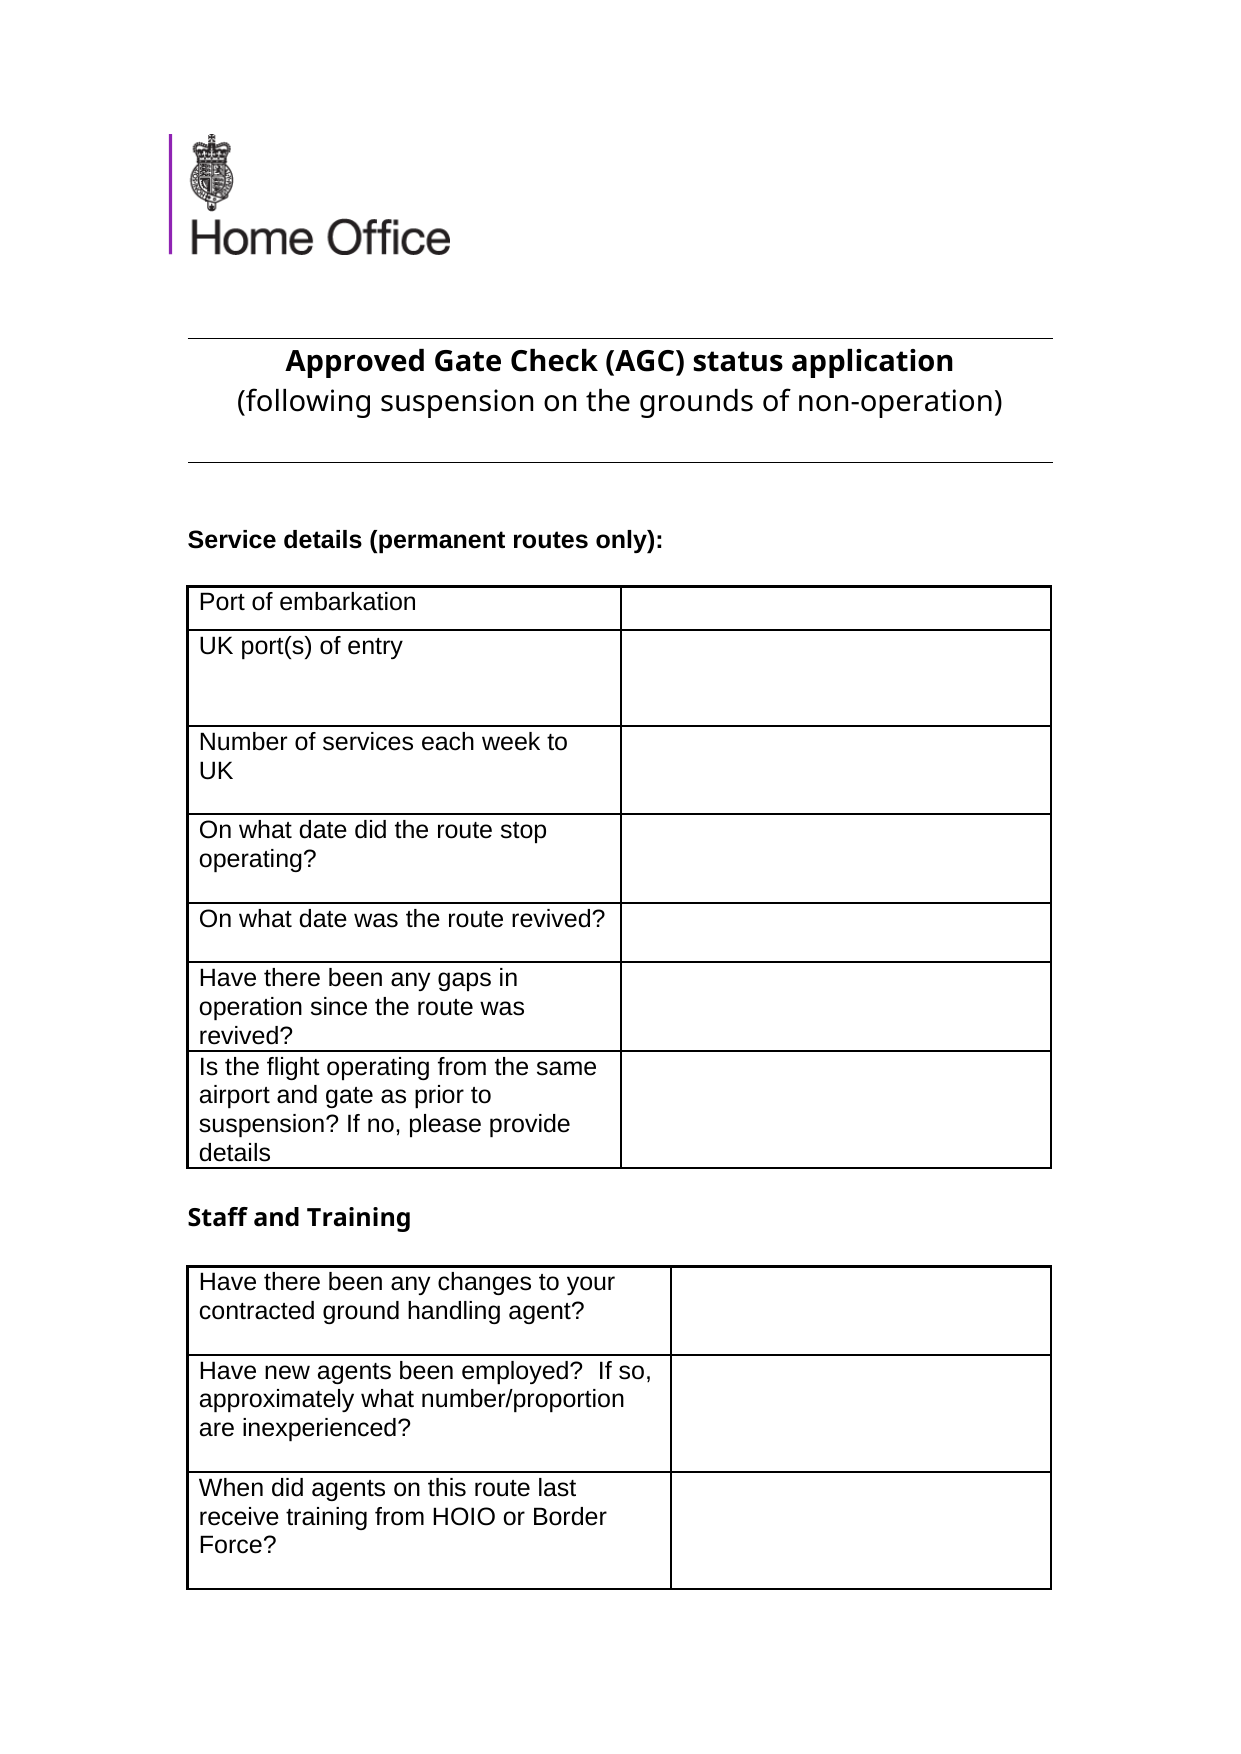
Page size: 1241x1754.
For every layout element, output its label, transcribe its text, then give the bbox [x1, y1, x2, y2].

table_header Have there been any changes to your contracted ground handling agent? [189, 1268, 670, 1354]
table_cell [622, 815, 1050, 902]
table_header [672, 1268, 1050, 1354]
table_cell [622, 904, 1050, 961]
table_cell Have there been any gaps in operation since the route was revived? [189, 963, 620, 1049]
table_cell Is the flight operating from the same airport and gate as prior to suspension? If no, please provide details [189, 1052, 620, 1167]
text Service details (permanent routes only): [187, 525, 1053, 554]
table_cell On what date did the route stop operating? [189, 815, 620, 902]
table_cell Have new agents been employed? If so, approximately what number/proportion are inexperienced? [189, 1356, 670, 1471]
table_cell [622, 963, 1050, 1049]
text Staff and Training [187, 1200, 1053, 1234]
table_cell [622, 1052, 1050, 1167]
table_cell On what date was the route revived? [189, 904, 620, 961]
table_cell UK port(s) of entry [189, 631, 620, 725]
table_cell [622, 727, 1050, 813]
table_header [622, 588, 1050, 629]
text (following suspension on the grounds of non-operation) [187, 380, 1053, 420]
table_cell Number of services each week to UK [189, 727, 620, 813]
table_cell [672, 1356, 1050, 1471]
text Approved Gate Check (AGC) status application [187, 339, 1053, 380]
table_cell [622, 631, 1050, 725]
table_cell [672, 1473, 1050, 1588]
table_header Port of embarkation [189, 588, 620, 629]
table_cell When did agents on this route last receive training from HOIO or Border Force? [189, 1473, 670, 1588]
